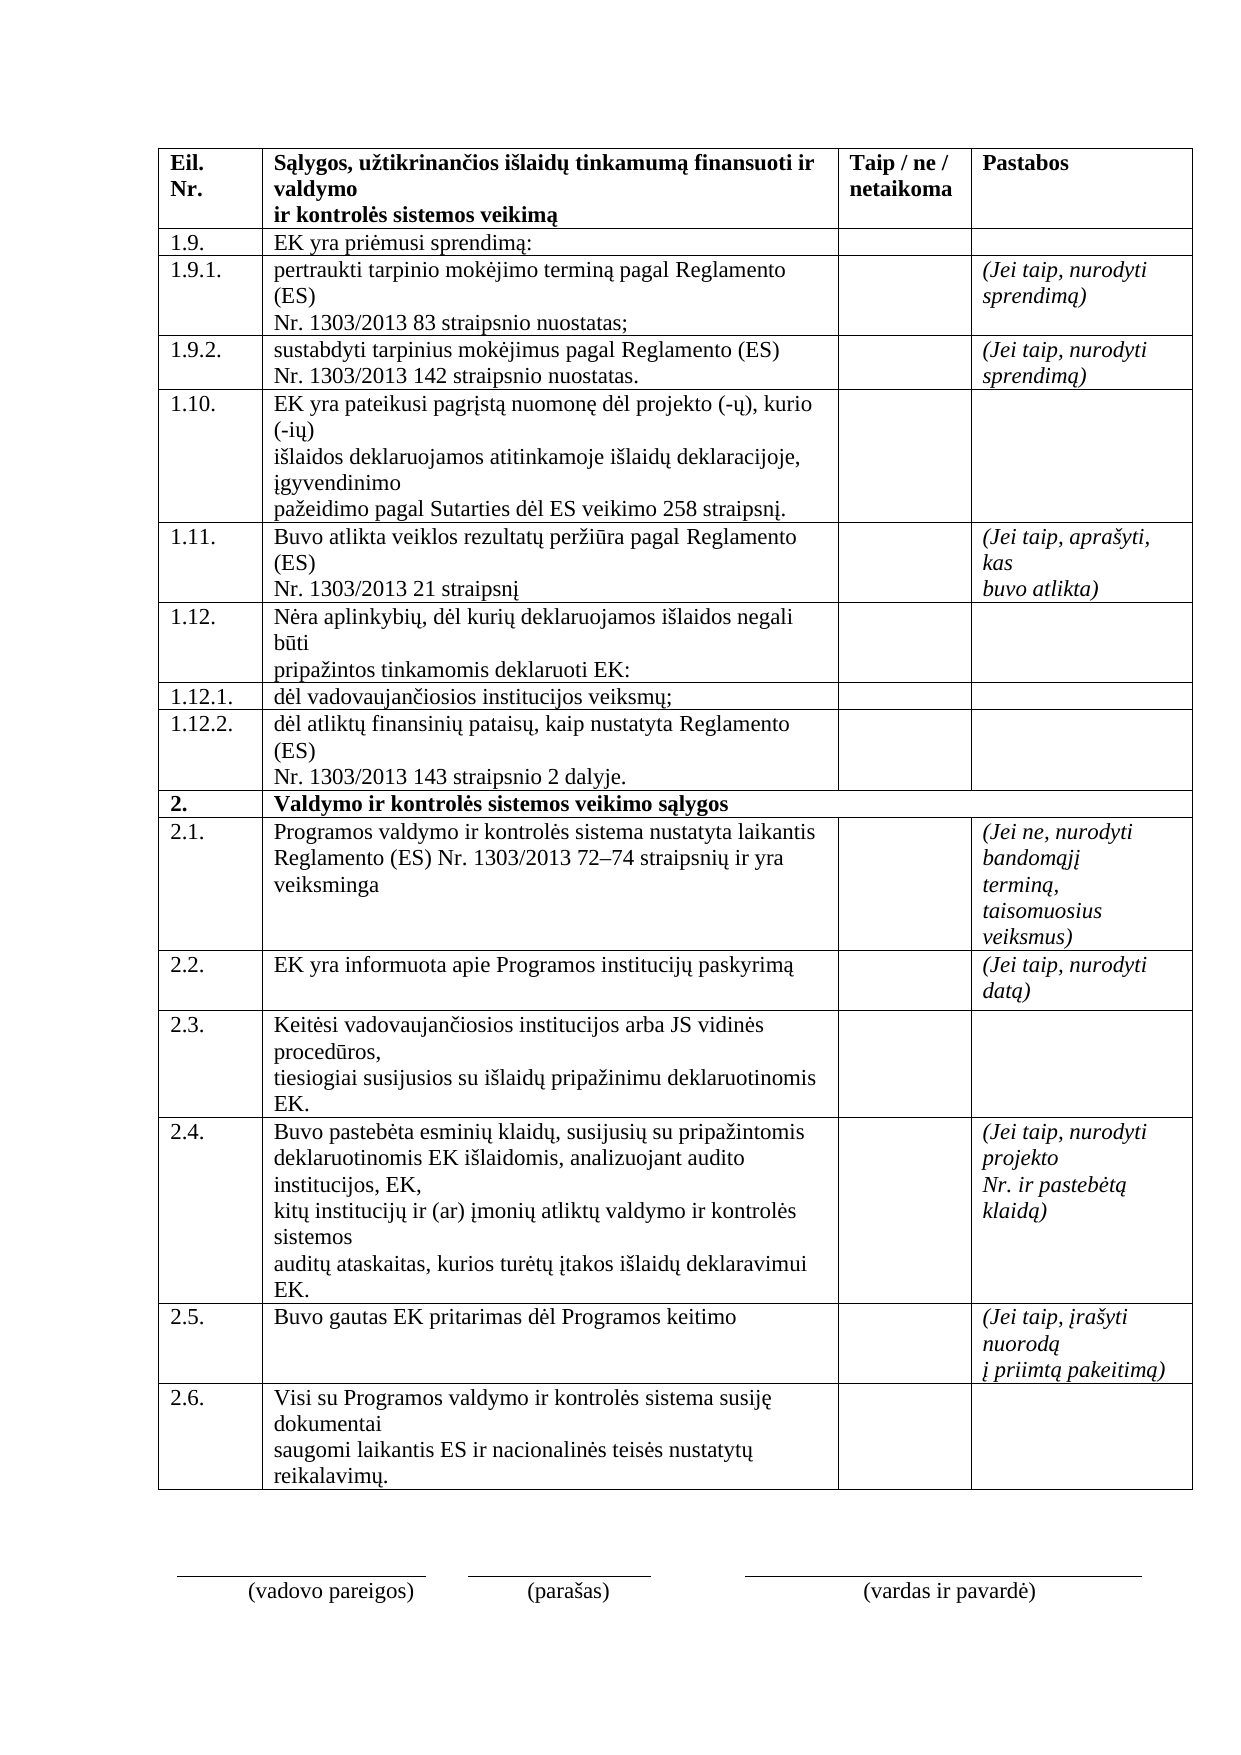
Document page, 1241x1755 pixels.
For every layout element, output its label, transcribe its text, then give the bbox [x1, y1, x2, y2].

table_cell [839, 1011, 971, 1117]
table_cell [972, 1011, 1192, 1117]
table_cell [972, 1384, 1192, 1489]
table_cell 1.11. [159, 523, 262, 602]
table_cell Buvo pastebėta esminių klaidų, susijusių su pripažintomis deklaruotinomis EK išlaidomis, analizuojant audito institucijos, EK, kitų institucijų ir (ar) įmonių atliktų valdymo ir kontrolės sistemos auditų ataskaitas, kurios turėtų įtakos išlaidų deklaravimui EK. [263, 1118, 838, 1302]
table_cell 1.12.1. [159, 683, 262, 709]
table_cell [839, 951, 971, 1010]
table_cell 2.5. [159, 1304, 262, 1382]
table_cell (Jei taip, nurodyti datą) [972, 951, 1192, 1010]
table_cell Visi su Programos valdymo ir kontrolės sistema susiję dokumentai saugomi laikantis ES ir nacionalinės teisės nustatytų reikalavimų. [263, 1384, 838, 1489]
table_cell 2.4. [159, 1118, 262, 1302]
table_cell 2.2. [159, 951, 262, 1010]
table_cell dėl vadovaujančiosios institucijos veiksmų; [263, 683, 838, 709]
table_cell [839, 1304, 971, 1382]
table_cell Valdymo ir kontrolės sistemos veikimo sąlygos [263, 791, 1192, 817]
table_cell [972, 603, 1192, 682]
table_cell [839, 256, 971, 335]
table_header Pastabos [972, 149, 1192, 228]
table_cell Keitėsi vadovaujančiosios institucijos arba JS vidinės procedūros, tiesiogiai susijusios su išlaidų pripažinimu deklaruotinomis EK. [263, 1011, 838, 1117]
table_cell [839, 229, 971, 255]
table_cell Buvo gautas EK pritarimas dėl Programos keitimo [263, 1304, 838, 1382]
table_cell 2.1. [159, 818, 262, 950]
table_header (vardas ir pavardė) [745, 1577, 1142, 1605]
table_cell 2. [159, 791, 262, 817]
table_cell [839, 818, 971, 950]
table_cell [972, 229, 1192, 255]
table_cell (Jei taip, nurodyti sprendimą) [972, 256, 1192, 335]
table_cell 2.6. [159, 1384, 262, 1489]
table_header Sąlygos, užtikrinančios išlaidų tinkamumą finansuoti ir valdymo ir kontrolės sistemos veikimą [263, 149, 838, 228]
table_cell [972, 710, 1192, 789]
table_cell dėl atliktų finansinių pataisų, kaip nustatyta Reglamento (ES) Nr. 1303/2013 143 straipsnio 2 dalyje. [263, 710, 838, 789]
table_cell (Jei taip, įrašyti nuorodą į priimtą pakeitimą) [972, 1304, 1192, 1382]
table_cell EK yra priėmusi sprendimą: [263, 229, 838, 255]
table_header Taip / ne / netaikoma [839, 149, 971, 228]
table_header (parašas) [468, 1577, 651, 1605]
table_cell [839, 603, 971, 682]
table_cell (Jei taip, nurodyti sprendimą) [972, 336, 1192, 389]
table_cell [972, 683, 1192, 709]
table_cell 1.9.2. [159, 336, 262, 389]
table_header Eil. Nr. [159, 149, 262, 228]
table_cell EK yra pateikusi pagrįstą nuomonę dėl projekto (-ų), kurio (-ių) išlaidos deklaruojamos atitinkamoje išlaidų deklaracijoje, įgyvendinimo pažeidimo pagal Sutarties dėl ES veikimo 258 straipsnį. [263, 390, 838, 522]
table_header [426, 1576, 468, 1605]
table_cell 2.3. [159, 1011, 262, 1117]
table_cell [839, 390, 971, 522]
table_cell (Jei taip, nurodyti projekto Nr. ir pastebėtą klaidą) [972, 1118, 1192, 1302]
table_header (vadovo pareigos) [177, 1577, 426, 1605]
table_cell 1.12. [159, 603, 262, 682]
table_cell 1.9. [159, 229, 262, 255]
table_cell [839, 683, 971, 709]
table_cell sustabdyti tarpinius mokėjimus pagal Reglamento (ES) Nr. 1303/2013 142 straipsnio nuostatas. [263, 336, 838, 389]
table_cell 1.10. [159, 390, 262, 522]
table_cell [839, 1384, 971, 1489]
table_cell 1.12.2. [159, 710, 262, 789]
table_cell EK yra informuota apie Programos institucijų paskyrimą [263, 951, 838, 1010]
table_cell (Jei ne, nurodyti bandomąjį terminą, taisomuosius veiksmus) [972, 818, 1192, 950]
table_cell [972, 390, 1192, 522]
table_header [651, 1576, 745, 1605]
table_cell (Jei taip, aprašyti, kas buvo atlikta) [972, 523, 1192, 602]
table_cell [839, 523, 971, 602]
table_cell Programos valdymo ir kontrolės sistema nustatyta laikantis Reglamento (ES) Nr. 1303/2013 72–74 straipsnių ir yra veiksminga [263, 818, 838, 950]
table_cell Buvo atlikta veiklos rezultatų peržiūra pagal Reglamento (ES) Nr. 1303/2013 21 straipsnį [263, 523, 838, 602]
table_cell Nėra aplinkybių, dėl kurių deklaruojamos išlaidos negali būti pripažintos tinkamomis deklaruoti EK: [263, 603, 838, 682]
table_cell [839, 1118, 971, 1302]
table_cell pertraukti tarpinio mokėjimo terminą pagal Reglamento (ES) Nr. 1303/2013 83 straipsnio nuostatas; [263, 256, 838, 335]
table_cell [839, 336, 971, 389]
table_cell 1.9.1. [159, 256, 262, 335]
table_cell [839, 710, 971, 789]
